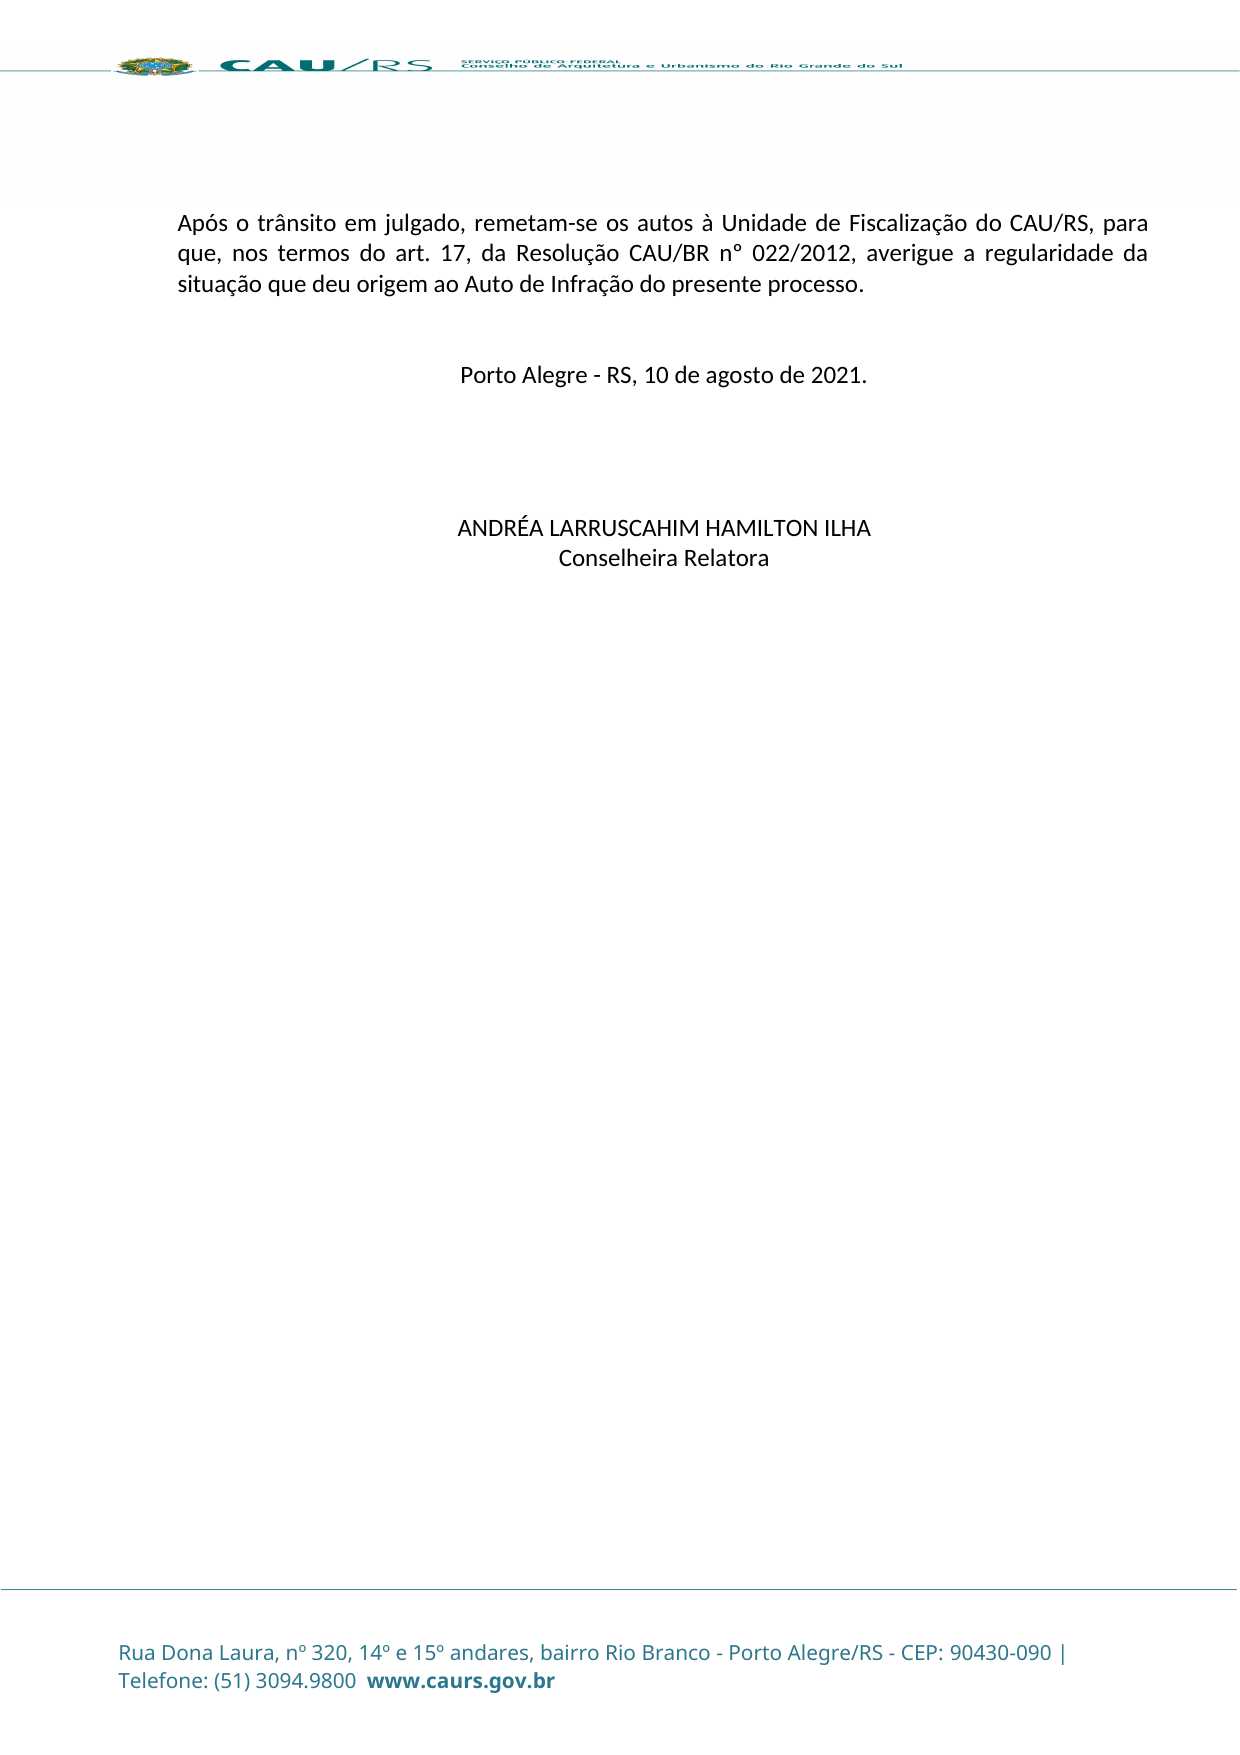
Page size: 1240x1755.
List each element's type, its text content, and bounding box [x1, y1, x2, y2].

text Após o trânsito em julgado, remetam-se os autos à Unidade de Fiscalização do CAU/RS, para que, nos termos do art. 17, da Resolução CAU/BR nº 022/2012, averigue a regularidade da situação que deu origem ao Auto de Infração do presente processo. [177, 207, 1151, 298]
text ANDRÉA LARRUSCAHIM HAMILTON ILHA [177, 512, 1151, 542]
text Porto Alegre - RS, 10 de agosto de 2021. [177, 359, 1151, 390]
text Conselheira Relatora [177, 542, 1151, 573]
